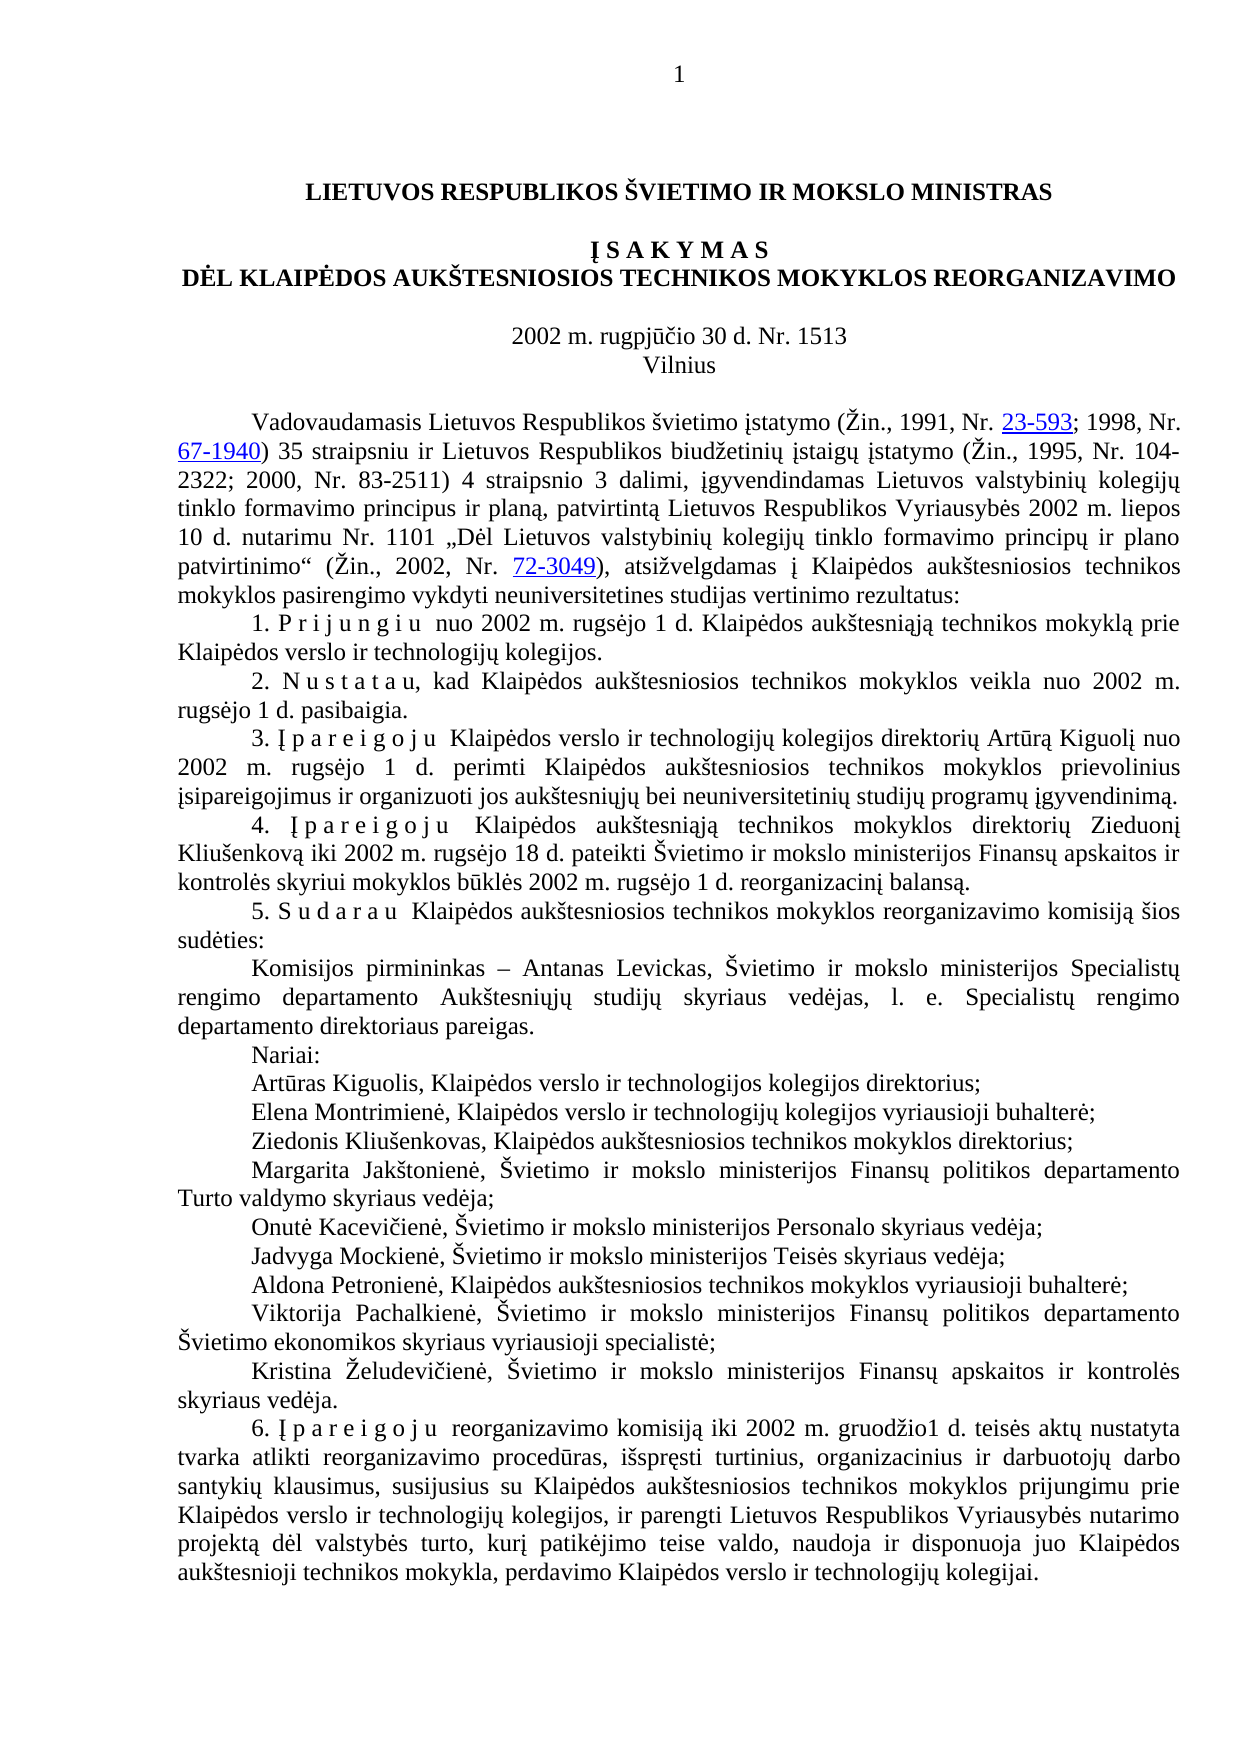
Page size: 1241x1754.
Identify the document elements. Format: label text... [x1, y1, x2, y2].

text DĖL KLAIPĖDOS AUKŠTESNIOSIOS TECHNIKOS MOKYKLOS REORGANIZAVIMO [177, 263, 1181, 292]
text Viktorija Pachalkienė, Švietimo ir mokslo ministerijos Finansų politikos departamento Švietimo ekonomikos skyriaus vyriausioji specialistė; [177, 1298, 1181, 1356]
text 5. Sudarau Klaipėdos aukštesniosios technikos mokyklos reorganizavimo komisiją šios sudėties: [177, 896, 1181, 953]
text 1. Prijungiu nuo 2002 m. rugsėjo 1 d. Klaipėdos aukštesniąją technikos mokyklą prie Klaipėdos verslo ir technologijų kolegijos. [177, 608, 1181, 666]
text 6. Įpareigoju reorganizavimo komisiją iki 2002 m. gruodžio1 d. teisės aktų nustatyta tvarka atlikti reorganizavimo procedūras, išspręsti turtinius, organizacinius ir darbuotojų darbo santykių klausimus, susijusius su Klaipėdos aukštesniosios technikos mokyklos prijungimu prie Klaipėdos verslo ir technologijų kolegijos, ir parengti Lietuvos Respublikos Vyriausybės nutarimo projektą dėl valstybės turto, kurį patikėjimo teise valdo, naudoja ir disponuoja juo Klaipėdos aukštesnioji technikos mokykla, perdavimo Klaipėdos verslo ir technologijų kolegijai. [177, 1413, 1181, 1586]
text 3. Įpareigoju Klaipėdos verslo ir technologijų kolegijos direktorių Artūrą Kiguolį nuo 2002 m. rugsėjo 1 d. perimti Klaipėdos aukštesniosios technikos mokyklos prievolinius įsipareigojimus ir organizuoti jos aukštesniųjų bei neuniversitetinių studijų programų įgyvendinimą. [177, 723, 1181, 810]
text Nariai: [177, 1040, 1181, 1068]
text Artūras Kiguolis, Klaipėdos verslo ir technologijos kolegijos direktorius; [177, 1068, 1181, 1097]
text 2. Nustatau, kad Klaipėdos aukštesniosios technikos mokyklos veikla nuo 2002 m. rugsėjo 1 d. pasibaigia. [177, 666, 1181, 723]
text LIETUVOS RESPUBLIKOS ŠVIETIMO IR MOKSLO MINISTRAS [177, 177, 1181, 206]
text Į S A K Y M A S [177, 235, 1181, 263]
text 4. Įpareigoju Klaipėdos aukštesniąją technikos mokyklos direktorių Zieduonį Kliušenkovą iki 2002 m. rugsėjo 18 d. pateikti Švietimo ir mokslo ministerijos Finansų apskaitos ir kontrolės skyriui mokyklos būklės 2002 m. rugsėjo 1 d. reorganizacinį balansą. [177, 810, 1181, 896]
text Jadvyga Mockienė, Švietimo ir mokslo ministerijos Teisės skyriaus vedėja; [177, 1241, 1181, 1270]
text Onutė Kacevičienė, Švietimo ir mokslo ministerijos Personalo skyriaus vedėja; [177, 1212, 1181, 1241]
text Elena Montrimienė, Klaipėdos verslo ir technologijų kolegijos vyriausioji buhalterė; [177, 1097, 1181, 1126]
text Aldona Petronienė, Klaipėdos aukštesniosios technikos mokyklos vyriausioji buhalterė; [177, 1270, 1181, 1298]
text Komisijos pirmininkas – Antanas Levickas, Švietimo ir mokslo ministerijos Specialistų rengimo departamento Aukštesniųjų studijų skyriaus vedėjas, l. e. Specialistų rengimo departamento direktoriaus pareigas. [177, 953, 1181, 1040]
text Kristina Želudevičienė, Švietimo ir mokslo ministerijos Finansų apskaitos ir kontrolės skyriaus vedėja. [177, 1356, 1181, 1413]
text Margarita Jakštonienė, Švietimo ir mokslo ministerijos Finansų politikos departamento Turto valdymo skyriaus vedėja; [177, 1155, 1181, 1212]
text Vadovaudamasis Lietuvos Respublikos švietimo įstatymo (Žin., 1991, Nr. 23-593; 1998, Nr. 67-1940) 35 straipsniu ir Lietuvos Respublikos biudžetinių įstaigų įstatymo (Žin., 1995, Nr. 104- 2322; 2000, Nr. 83-2511) 4 straipsnio 3 dalimi, įgyvendindamas Lietuvos valstybinių kolegijų tinklo formavimo principus ir planą, patvirtintą Lietuvos Respublikos Vyriausybės 2002 m. liepos 10 d. nutarimu Nr. 1101 „Dėl Lietuvos valstybinių kolegijų tinklo formavimo principų ir plano patvirtinimo“ (Žin., 2002, Nr. 72-3049), atsižvelgdamas į Klaipėdos aukštesniosios technikos mokyklos pasirengimo vykdyti neuniversitetines studijas vertinimo rezultatus: [177, 407, 1181, 608]
text Ziedonis Kliušenkovas, Klaipėdos aukštesniosios technikos mokyklos direktorius; [177, 1126, 1181, 1155]
text 2002 m. rugpjūčio 30 d. Nr. 1513 [177, 321, 1181, 350]
text Vilnius [177, 350, 1181, 378]
